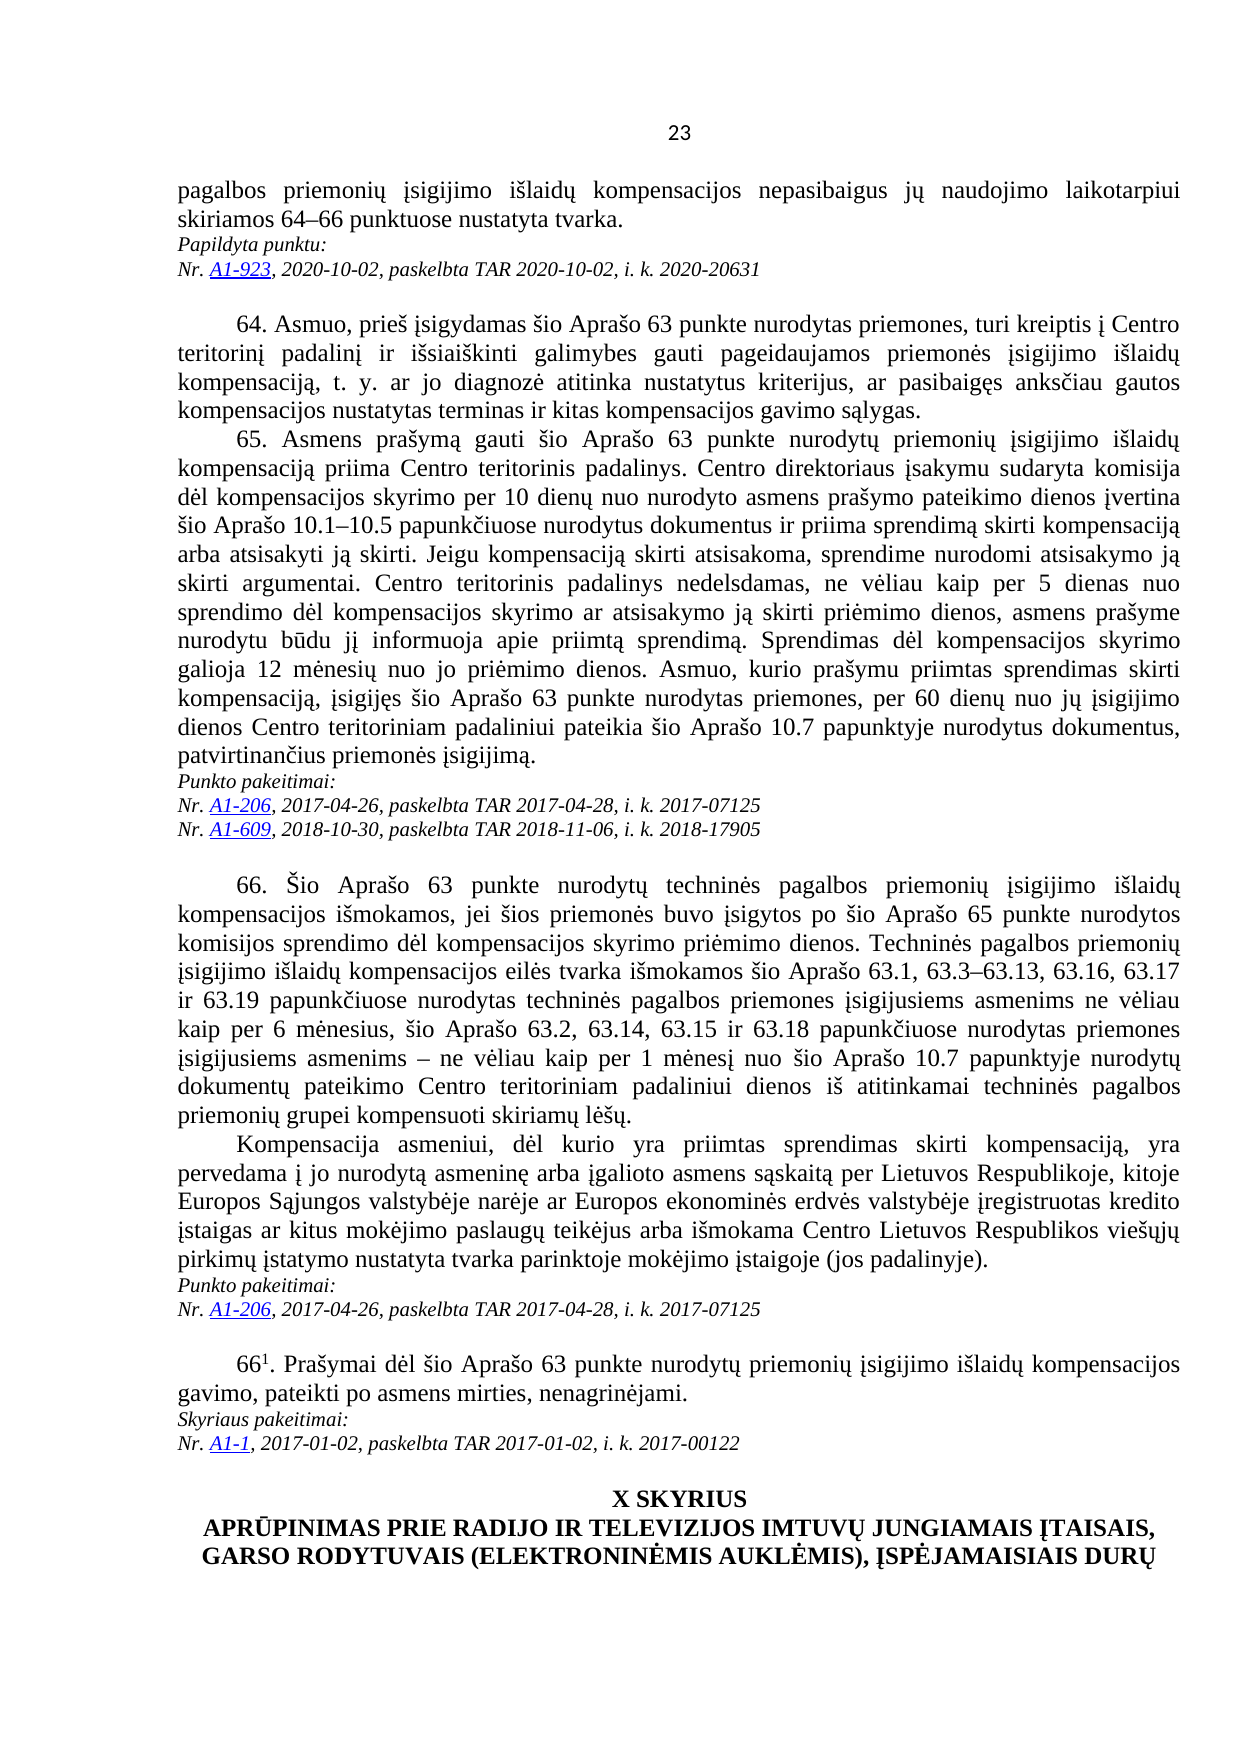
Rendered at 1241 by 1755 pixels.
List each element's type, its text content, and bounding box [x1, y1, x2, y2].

text 64. Asmuo, prieš įsigydamas šio Aprašo 63 punkte nurodytas priemones, turi kreiptis į Centro teritorinį padalinį ir išsiaiškinti galimybes gauti pageidaujamos priemonės įsigijimo išlaidų kompensaciją, t. y. ar jo diagnozė atitinka nustatytus kriterijus, ar pasibaigęs anksčiau gautos kompensacijos nustatytas terminas ir kitas kompensacijos gavimo sąlygas. [177, 309, 1181, 424]
text Nr. A1-206, 2017-04-26, paskelbta TAR 2017-04-28, i. k. 2017-07125 [177, 1297, 1181, 1321]
text 661. Prašymai dėl šio Aprašo 63 punkte nurodytų priemonių įsigijimo išlaidų kompensacijos gavimo, pateikti po asmens mirties, nenagrinėjami. [177, 1349, 1181, 1407]
text Nr. A1-1, 2017-01-02, paskelbta TAR 2017-01-02, i. k. 2017-00122 [177, 1431, 1181, 1455]
text X SKYRIUS [177, 1484, 1181, 1513]
text Skyriaus pakeitimai: [177, 1407, 1181, 1431]
text pagalbos priemonių įsigijimo išlaidų kompensacijos nepasibaigus jų naudojimo laikotarpiui skiriamos 64–66 punktuose nustatyta tvarka. [177, 175, 1181, 232]
text Kompensacija asmeniui, dėl kurio yra priimtas sprendimas skirti kompensaciją, yra pervedama į jo nurodytą asmeninę arba įgalioto asmens sąskaitą per Lietuvos Respublikoje, kitoje Europos Sąjungos valstybėje narėje ar Europos ekonominės erdvės valstybėje įregistruotas kredito įstaigas ar kitus mokėjimo paslaugų teikėjus arba išmokama Centro Lietuvos Respublikos viešųjų pirkimų įstatymo nustatyta tvarka parinktoje mokėjimo įstaigoje (jos padalinyje). [177, 1129, 1181, 1273]
text Papildyta punktu: [177, 232, 1181, 256]
text Nr. A1-923, 2020-10-02, paskelbta TAR 2020-10-02, i. k. 2020-20631 [177, 256, 1181, 281]
text APRŪPINIMAS PRIE RADIJO IR TELEVIZIJOS IMTUVŲ JUNGIAMAIS ĮTAISAIS, GARSO RODYTUVAIS (ELEKTRONINĖMIS AUKLĖMIS), ĮSPĖJAMAISIAIS DURŲ [177, 1513, 1181, 1570]
text 66. Šio Aprašo 63 punkte nurodytų techninės pagalbos priemonių įsigijimo išlaidų kompensacijos išmokamos, jei šios priemonės buvo įsigytos po šio Aprašo 65 punkte nurodytos komisijos sprendimo dėl kompensacijos skyrimo priėmimo dienos. Techninės pagalbos priemonių įsigijimo išlaidų kompensacijos eilės tvarka išmokamos šio Aprašo 63.1, 63.3–63.13, 63.16, 63.17 ir 63.19 papunkčiuose nurodytas techninės pagalbos priemones įsigijusiems asmenims ne vėliau kaip per 6 mėnesius, šio Aprašo 63.2, 63.14, 63.15 ir 63.18 papunkčiuose nurodytas priemones įsigijusiems asmenims – ne vėliau kaip per 1 mėnesį nuo šio Aprašo 10.7 papunktyje nurodytų dokumentų pateikimo Centro teritoriniam padaliniui dienos iš atitinkamai techninės pagalbos priemonių grupei kompensuoti skiriamų lėšų. [177, 870, 1181, 1129]
text Nr. A1-609, 2018-10-30, paskelbta TAR 2018-11-06, i. k. 2018-17905 [177, 817, 1181, 841]
text Punkto pakeitimai: [177, 769, 1181, 793]
text 65. Asmens prašymą gauti šio Aprašo 63 punkte nurodytų priemonių įsigijimo išlaidų kompensaciją priima Centro teritorinis padalinys. Centro direktoriaus įsakymu sudaryta komisija dėl kompensacijos skyrimo per 10 dienų nuo nurodyto asmens prašymo pateikimo dienos įvertina šio Aprašo 10.1–10.5 papunkčiuose nurodytus dokumentus ir priima sprendimą skirti kompensaciją arba atsisakyti ją skirti. Jeigu kompensaciją skirti atsisakoma, sprendime nurodomi atsisakymo ją skirti argumentai. Centro teritorinis padalinys nedelsdamas, ne vėliau kaip per 5 dienas nuo sprendimo dėl kompensacijos skyrimo ar atsisakymo ją skirti priėmimo dienos, asmens prašyme nurodytu būdu jį informuoja apie priimtą sprendimą. Sprendimas dėl kompensacijos skyrimo galioja 12 mėnesių nuo jo priėmimo dienos. Asmuo, kurio prašymu priimtas sprendimas skirti kompensaciją, įsigijęs šio Aprašo 63 punkte nurodytas priemones, per 60 dienų nuo jų įsigijimo dienos Centro teritoriniam padaliniui pateikia šio Aprašo 10.7 papunktyje nurodytus dokumentus, patvirtinančius priemonės įsigijimą. [177, 424, 1181, 769]
text Punkto pakeitimai: [177, 1273, 1181, 1297]
text Nr. A1-206, 2017-04-26, paskelbta TAR 2017-04-28, i. k. 2017-07125 [177, 793, 1181, 817]
